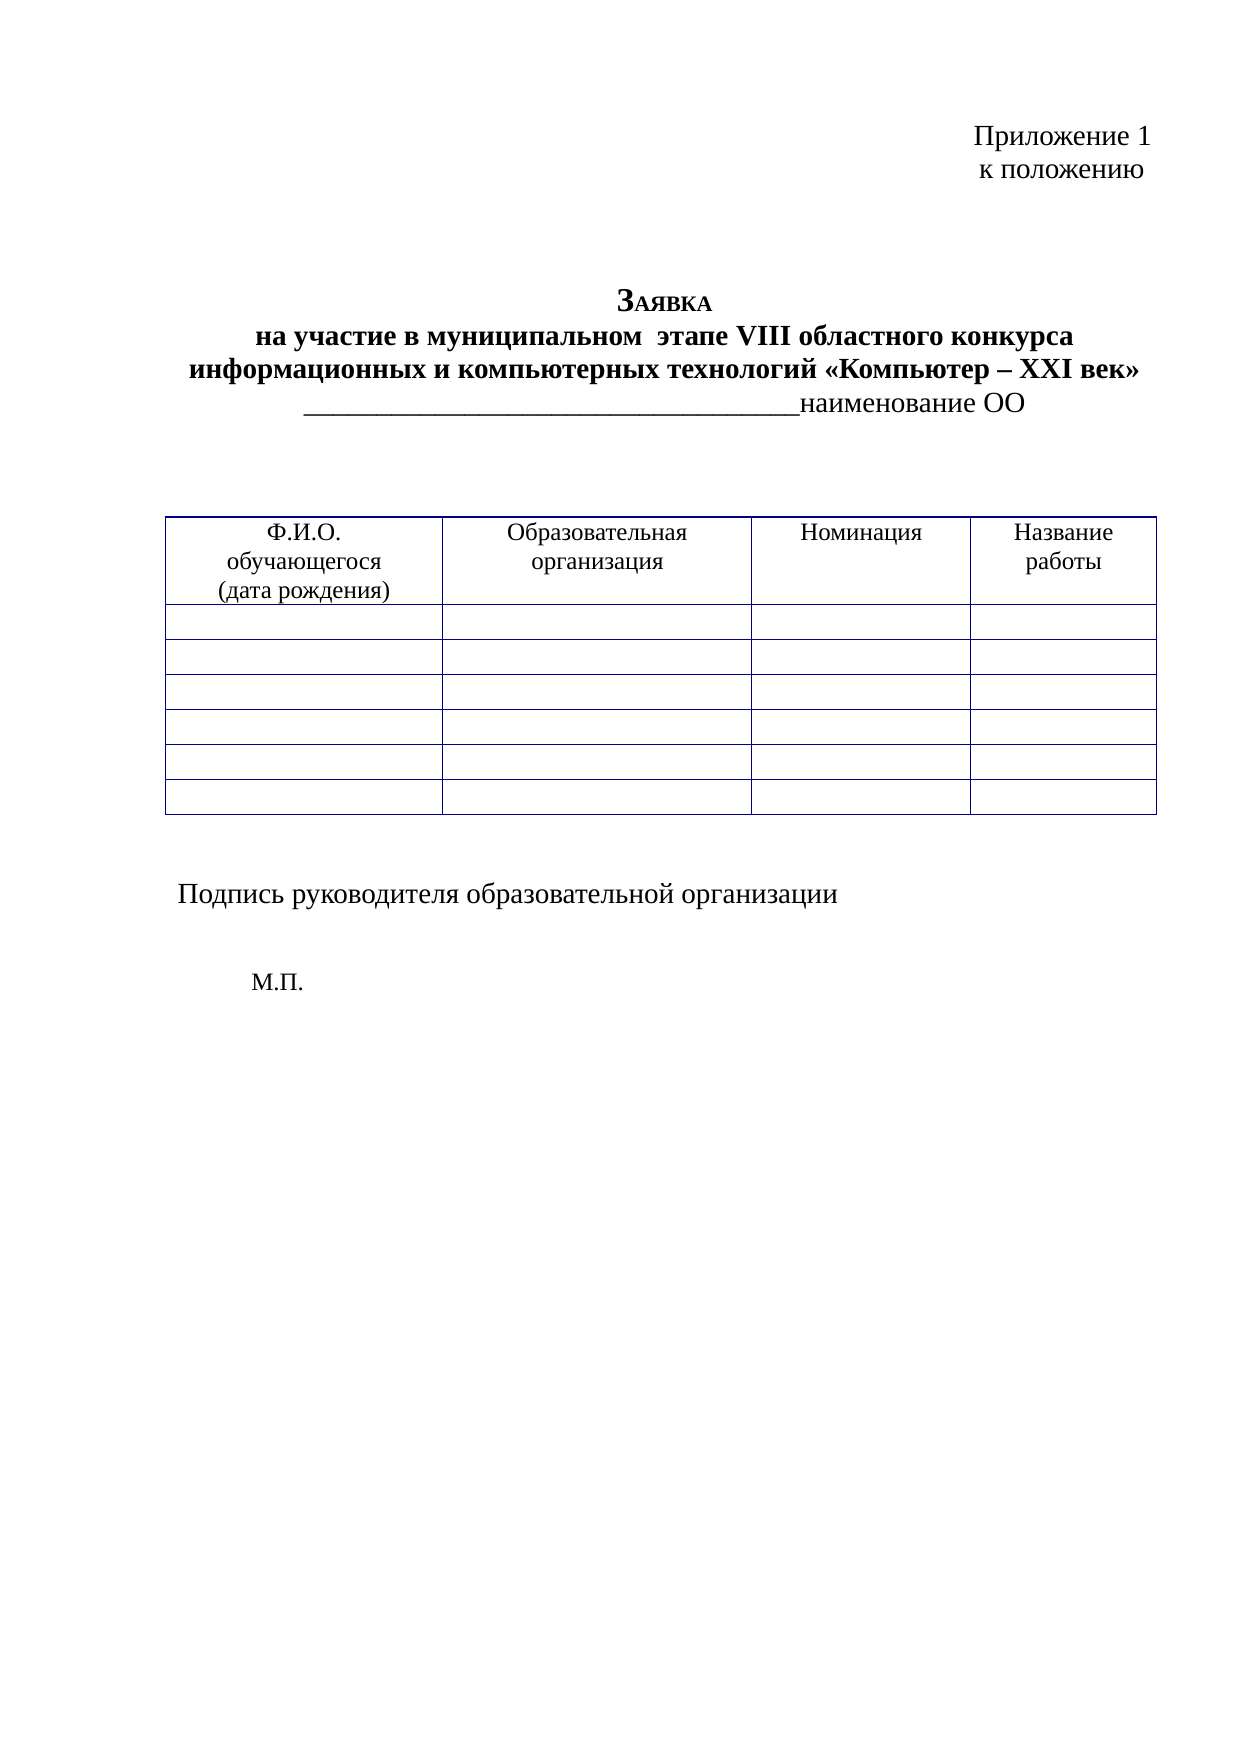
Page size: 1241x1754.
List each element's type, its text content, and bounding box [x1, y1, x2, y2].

table_cell [752, 710, 970, 744]
table_cell [166, 605, 442, 639]
text М.П. [177, 967, 1152, 996]
table_cell [443, 780, 751, 814]
table_cell [752, 675, 970, 709]
table_cell [971, 640, 1156, 674]
table_cell [752, 745, 970, 779]
table_cell [443, 605, 751, 639]
text на участие в муниципальном этапе VIII областного конкурса информационных и компьютерных технологий «Компьютер – XXI век» [177, 318, 1152, 385]
table_cell [971, 605, 1156, 639]
table_cell [443, 675, 751, 709]
table_header Ф.И.О. обучающегося (дата рождения) [166, 518, 442, 604]
table_cell [971, 675, 1156, 709]
text Приложение 1 [177, 118, 1152, 152]
table_header Название работы [971, 518, 1156, 604]
text Подпись руководителя образовательной организации [177, 876, 1152, 910]
table_cell [443, 640, 751, 674]
table_cell [166, 675, 442, 709]
table_cell [752, 640, 970, 674]
table_cell [443, 710, 751, 744]
text к положению [177, 152, 1152, 185]
table_cell [166, 640, 442, 674]
table_header Номинация [752, 518, 970, 604]
table_cell [443, 745, 751, 779]
table_header Образовательная организация [443, 518, 751, 604]
table_cell [166, 780, 442, 814]
table_cell [971, 780, 1156, 814]
text __________________________________наименование ОО [177, 385, 1152, 419]
table_cell [971, 710, 1156, 744]
table_cell [752, 605, 970, 639]
text Заявка [177, 280, 1152, 318]
table_cell [166, 710, 442, 744]
table_cell [752, 780, 970, 814]
table_cell [166, 745, 442, 779]
table_cell [971, 745, 1156, 779]
